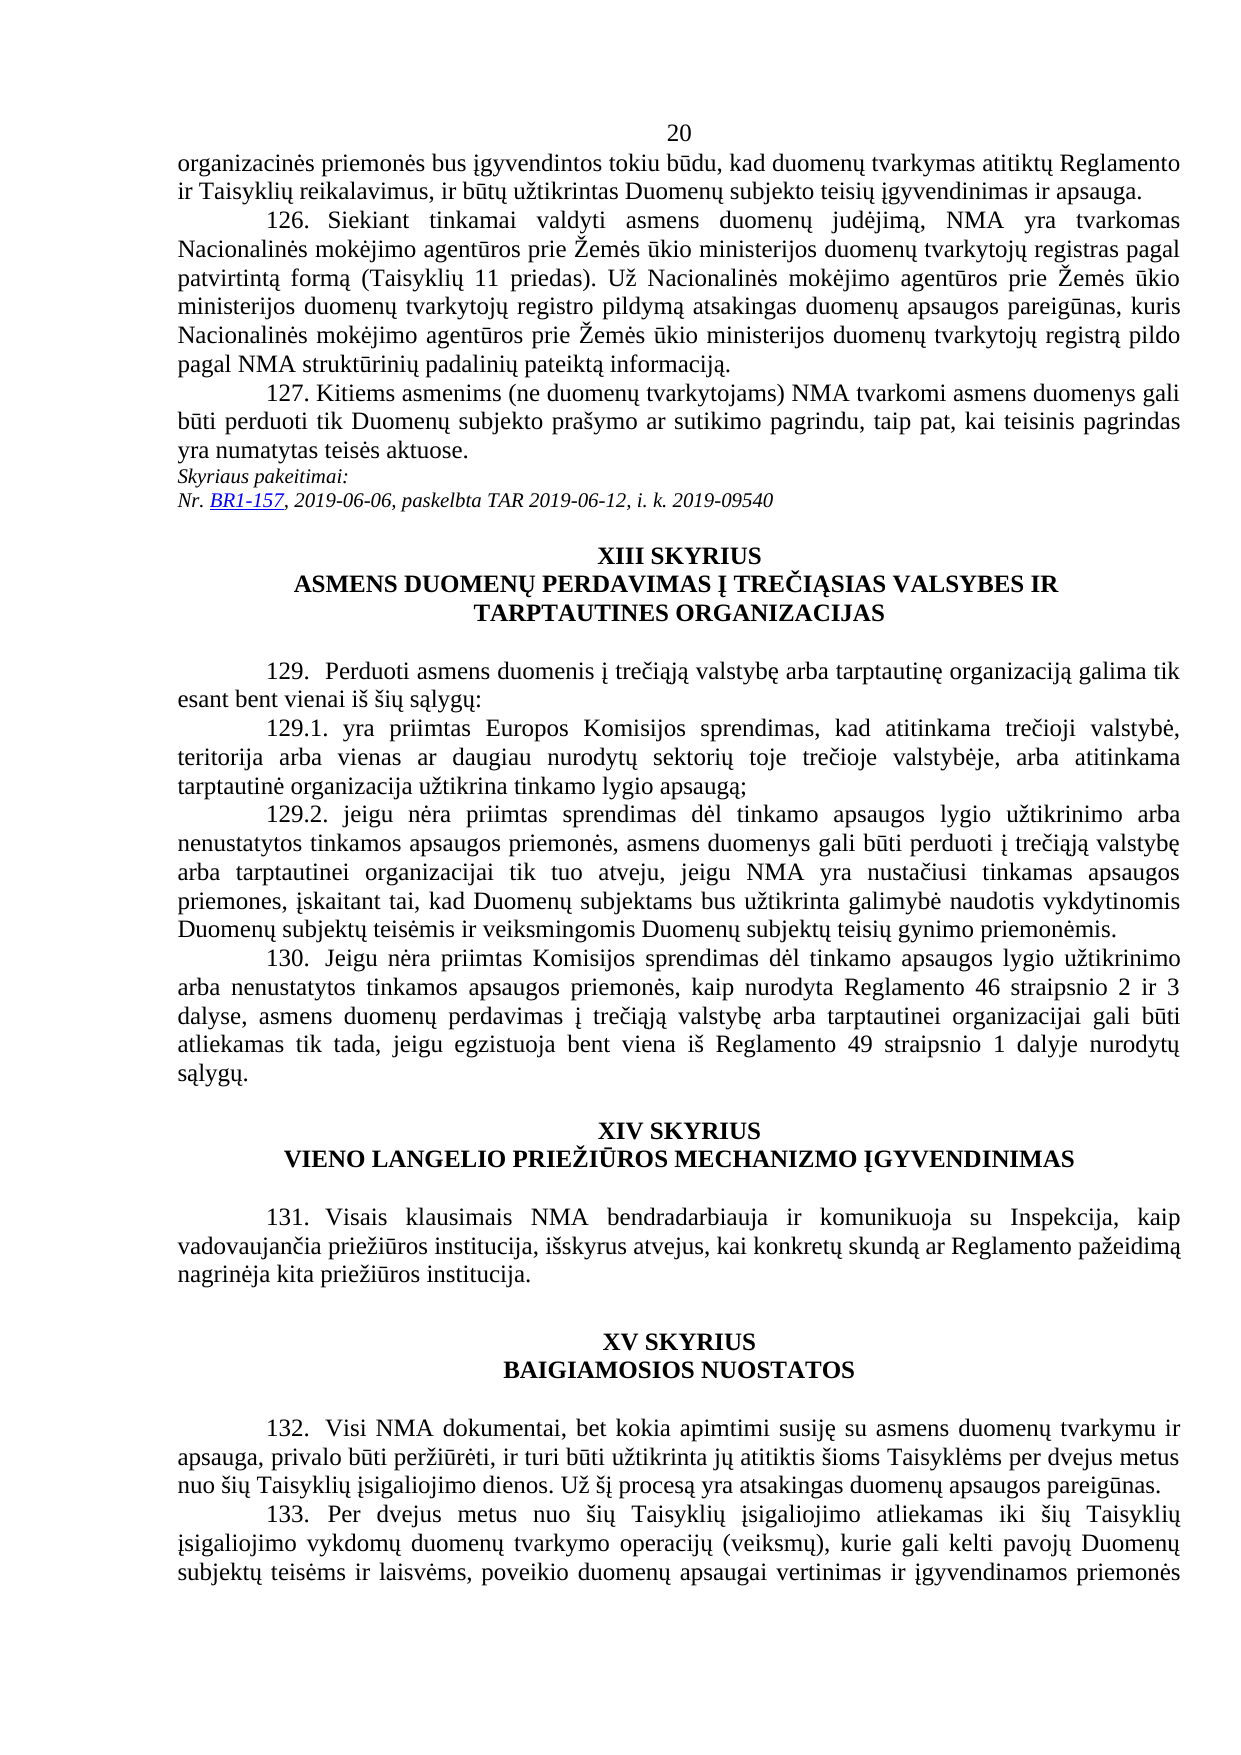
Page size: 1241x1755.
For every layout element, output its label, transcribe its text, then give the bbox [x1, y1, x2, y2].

text 129.2. jeigu nėra priimtas sprendimas dėl tinkamo apsaugos lygio užtikrinimo arba nenustatytos tinkamos apsaugos priemonės, asmens duomenys gali būti perduoti į trečiąją valstybę arba tarptautinei organizacijai tik tuo atveju, jeigu NMA yra nustačiusi tinkamas apsaugos priemones, įskaitant tai, kad Duomenų subjektams bus užtikrinta galimybė naudotis vykdytinomis Duomenų subjektų teisėmis ir veiksmingomis Duomenų subjektų teisių gynimo priemonėmis. [177, 799, 1181, 943]
text XIV SKYRIUS [177, 1116, 1181, 1144]
text 129.1. yra priimtas Europos Komisijos sprendimas, kad atitinkama trečioji valstybė, teritorija arba vienas ar daugiau nurodytų sektorių toje trečioje valstybėje, arba atitinkama tarptautinė organizacija užtikrina tinkamo lygio apsaugą; [177, 713, 1181, 799]
text Nr. BR1-157, 2019-06-06, paskelbta TAR 2019-06-12, i. k. 2019-09540 [177, 488, 1181, 512]
text 133. Per dvejus metus nuo šių Taisyklių įsigaliojimo atliekamas iki šių Taisyklių įsigaliojimo vykdomų duomenų tvarkymo operacijų (veiksmų), kurie gali kelti pavojų Duomenų subjektų teisėms ir laisvėms, poveikio duomenų apsaugai vertinimas ir įgyvendinamos priemonės [177, 1499, 1181, 1585]
text VIENO LANGELIO PRIEŽIŪROS MECHANIZMO ĮGYVENDINIMAS [177, 1144, 1181, 1173]
text XIII SKYRIUS [177, 541, 1181, 569]
text 130. Jeigu nėra priimtas Komisijos sprendimas dėl tinkamo apsaugos lygio užtikrinimo arba nenustatytos tinkamos apsaugos priemonės, kaip nurodyta Reglamento 46 straipsnio 2 ir 3 dalyse, asmens duomenų perdavimas į trečiąją valstybę arba tarptautinei organizacijai gali būti atliekamas tik tada, jeigu egzistuoja bent viena iš Reglamento 49 straipsnio 1 dalyje nurodytų sąlygų. [177, 943, 1181, 1087]
text 132. Visi NMA dokumentai, bet kokia apimtimi susiję su asmens duomenų tvarkymu ir apsauga, privalo būti peržiūrėti, ir turi būti užtikrinta jų atitiktis šioms Taisyklėms per dvejus metus nuo šių Taisyklių įsigaliojimo dienos. Už šį procesą yra atsakingas duomenų apsaugos pareigūnas. [177, 1413, 1181, 1499]
text 131. Visais klausimais NMA bendradarbiauja ir komunikuoja su Inspekcija, kaip vadovaujančia priežiūros institucija, išskyrus atvejus, kai konkretų skundą ar Reglamento pažeidimą nagrinėja kita priežiūros institucija. [177, 1202, 1181, 1288]
text TARPTAUTINES ORGANIZACIJAS [177, 598, 1181, 627]
text ASMENS DUOMENŲ PERDAVIMAS Į TREČIĄSIAS VALSYBES IR [177, 569, 1181, 598]
text Skyriaus pakeitimai: [177, 464, 1181, 488]
text BAIGIAMOSIOS NUOSTATOS [177, 1355, 1181, 1384]
text 126. Siekiant tinkamai valdyti asmens duomenų judėjimą, NMA yra tvarkomas Nacionalinės mokėjimo agentūros prie Žemės ūkio ministerijos duomenų tvarkytojų registras pagal patvirtintą formą (Taisyklių 11 priedas). Už Nacionalinės mokėjimo agentūros prie Žemės ūkio ministerijos duomenų tvarkytojų registro pildymą atsakingas duomenų apsaugos pareigūnas, kuris Nacionalinės mokėjimo agentūros prie Žemės ūkio ministerijos duomenų tvarkytojų registrą pildo pagal NMA struktūrinių padalinių pateiktą informaciją. [177, 205, 1181, 378]
text XV SKYRIUS [177, 1327, 1181, 1355]
text organizacinės priemonės bus įgyvendintos tokiu būdu, kad duomenų tvarkymas atitiktų Reglamento ir Taisyklių reikalavimus, ir būtų užtikrintas Duomenų subjekto teisių įgyvendinimas ir apsauga. [177, 148, 1181, 205]
text 129. Perduoti asmens duomenis į trečiąją valstybę arba tarptautinę organizaciją galima tik esant bent vienai iš šių sąlygų: [177, 656, 1181, 713]
text 127. Kitiems asmenims (ne duomenų tvarkytojams) NMA tvarkomi asmens duomenys gali būti perduoti tik Duomenų subjekto prašymo ar sutikimo pagrindu, taip pat, kai teisinis pagrindas yra numatytas teisės aktuose. [177, 378, 1181, 464]
